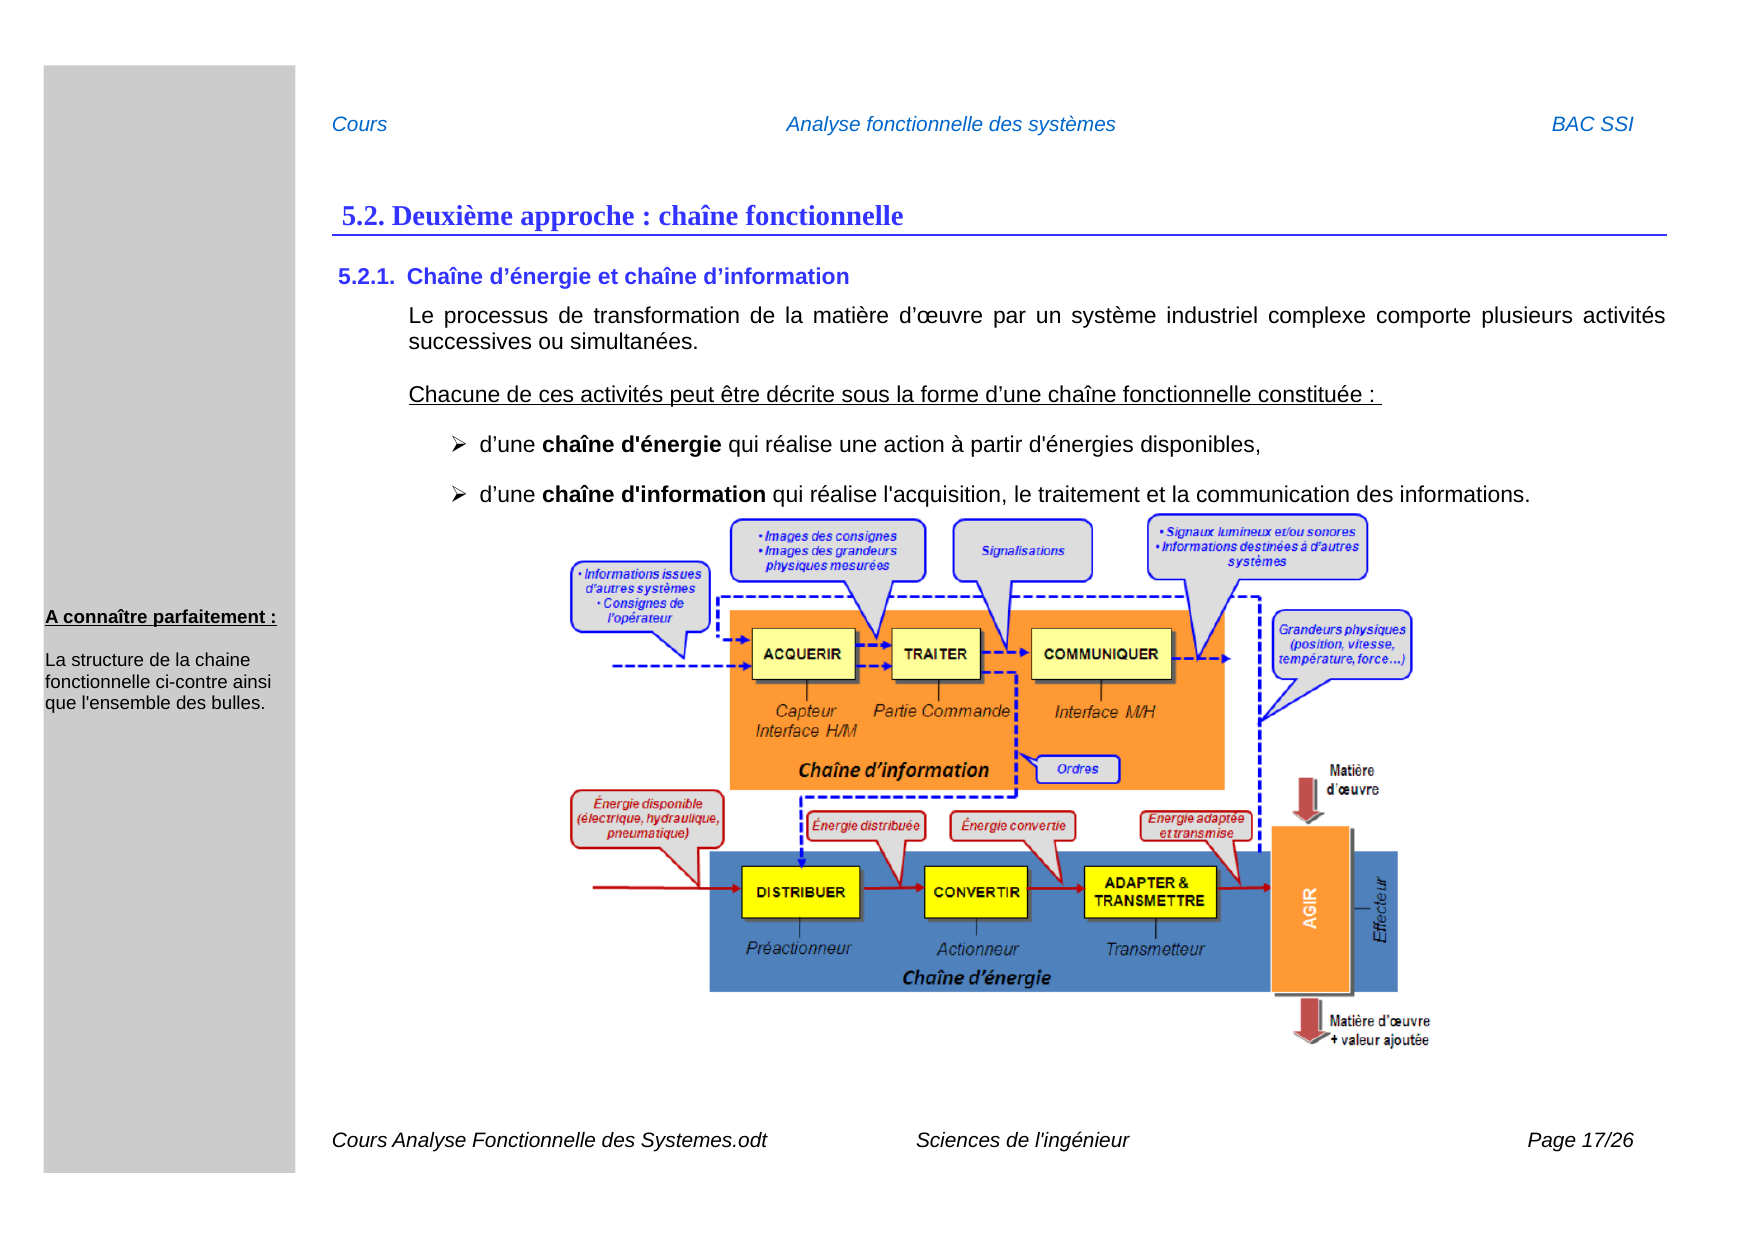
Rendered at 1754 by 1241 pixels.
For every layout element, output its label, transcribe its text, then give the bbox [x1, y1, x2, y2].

text Chacune de ces activités peut être décrite sous la forme d’une chaîne fonctionnelle constituée : [408, 381, 1667, 407]
list d’une chaîne d'information qui réalise l'acquisition, le traitement et la communication des informations. [450, 481, 1667, 507]
picture [556, 512, 1440, 1056]
subtitle Chaîne d’énergie et chaîne d’information [332, 263, 1667, 289]
text Le processus de transformation de la matière d’œuvre par un système industriel complexe comporte plusieurs activités successives ou simultanées. [408, 302, 1667, 355]
subtitle Deuxième approche : chaîne fonctionnelle [332, 195, 1667, 234]
list d’une chaîne d'énergie qui réalise une action à partir d'énergies disponibles, [450, 431, 1667, 457]
